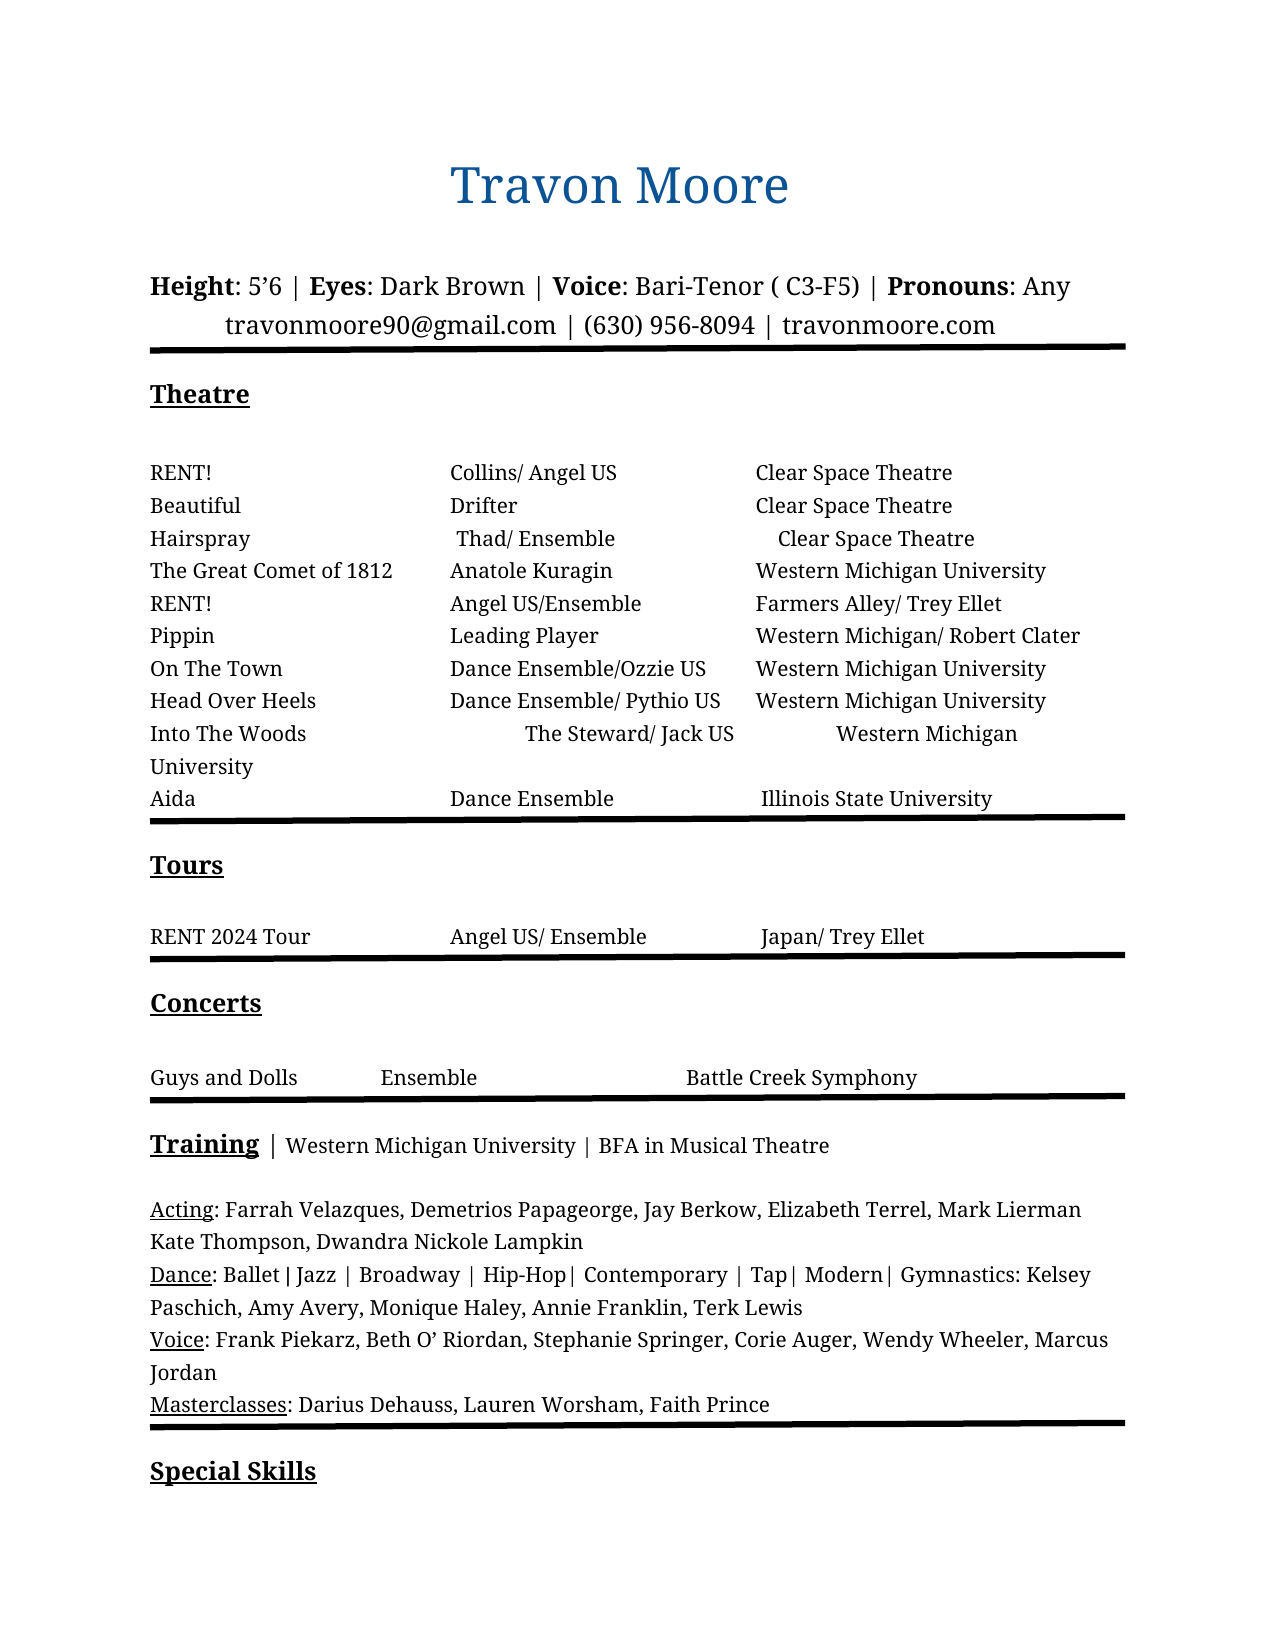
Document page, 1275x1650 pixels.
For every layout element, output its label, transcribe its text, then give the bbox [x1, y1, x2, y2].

text Pippin Leading Player Western Michigan/ Robert Clater [150, 621, 1125, 650]
text The Great Comet of 1812 Anatole Kuragin Western Michigan University [150, 556, 1125, 585]
text Head Over Heels Dance Ensemble/ Pythio US Western Michigan University [150, 687, 1125, 715]
text Tours [150, 847, 1125, 881]
text Concerts [150, 985, 1125, 1019]
text Height: 5’6 | Eyes: Dark Brown | Voice: Bari-Tenor ( C3-F5) | Pronouns: Any [150, 268, 1125, 302]
text Aida Dance Ensemble Illinois State University [150, 784, 1125, 813]
text Beautiful Drifter Clear Space Theatre [150, 491, 1125, 519]
text Guys and Dolls Ensemble Battle Creek Symphony [150, 1063, 1125, 1092]
text Into The Woods The Steward/ Jack US Western Michigan University [150, 719, 1125, 780]
text Travon Moore [150, 150, 1125, 218]
text RENT! Angel US/Ensemble Farmers Alley/ Trey Ellet [150, 589, 1125, 617]
text Hairspray Thad/ Ensemble Clear Space Theatre [150, 524, 1125, 552]
text On The Town Dance Ensemble/Ozzie US Western Michigan University [150, 654, 1125, 682]
text Special Skills [150, 1453, 1125, 1487]
text Training | Western Michigan University | BFA in Musical Theatre [150, 1126, 1125, 1160]
text Dance: Ballet | Jazz | Broadway | Hip-Hop| Contemporary | Tap| Modern| Gymnastics: Kelsey Paschich, Amy Avery, Monique Haley, Annie Franklin, Terk Lewis [150, 1260, 1125, 1321]
text Acting: Farrah Velazques, Demetrios Papageorge, Jay Berkow, Elizabeth Terrel, Mark Lierman Kate Thompson, Dwandra Nickole Lampkin [150, 1195, 1125, 1256]
text travonmoore90@gmail.com | (630) 956-8094 | travonmoore.com [150, 307, 1125, 342]
text Masterclasses: Darius Dehauss, Lauren Worsham, Faith Prince [150, 1390, 1125, 1419]
text RENT! Collins/ Angel US Clear Space Theatre [150, 458, 1125, 487]
text Voice: Frank Piekarz, Beth O’ Riordan, Stephanie Springer, Corie Auger, Wendy Wheeler, Marcus Jordan [150, 1325, 1125, 1386]
text Theatre [150, 377, 1125, 411]
text RENT 2024 Tour Angel US/ Ensemble Japan/ Trey Ellet [150, 922, 1125, 951]
